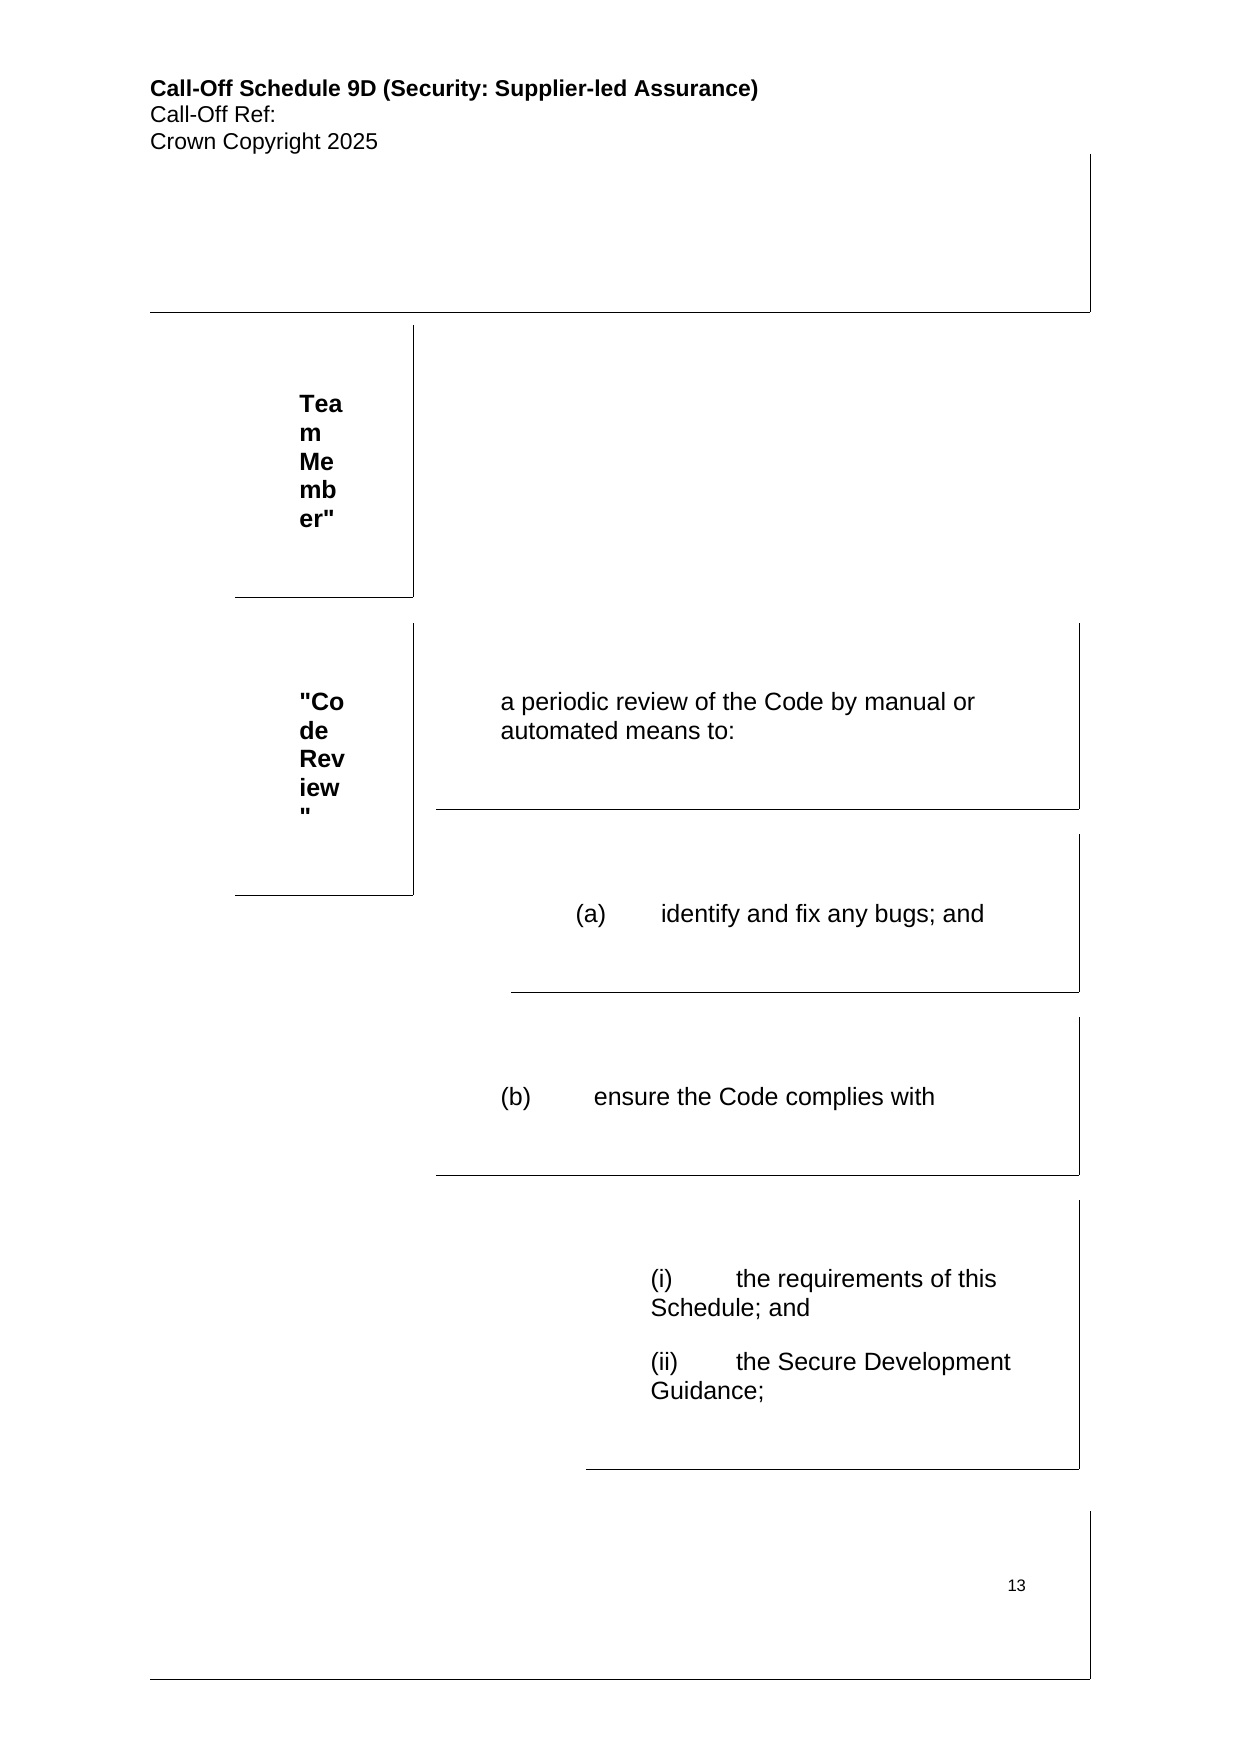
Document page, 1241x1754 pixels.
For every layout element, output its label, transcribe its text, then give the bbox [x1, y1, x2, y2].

table_cell a periodic review of the Code by manual or automated means to: identify and fix any bugs; and ensure the Code complies with the requirements of this Schedule; and the Secure Development Guidance; [425, 610, 1090, 1482]
table_cell Team Member" [223, 312, 424, 610]
table_cell [425, 312, 1090, 610]
table_cell "Code Review" [223, 610, 424, 1482]
